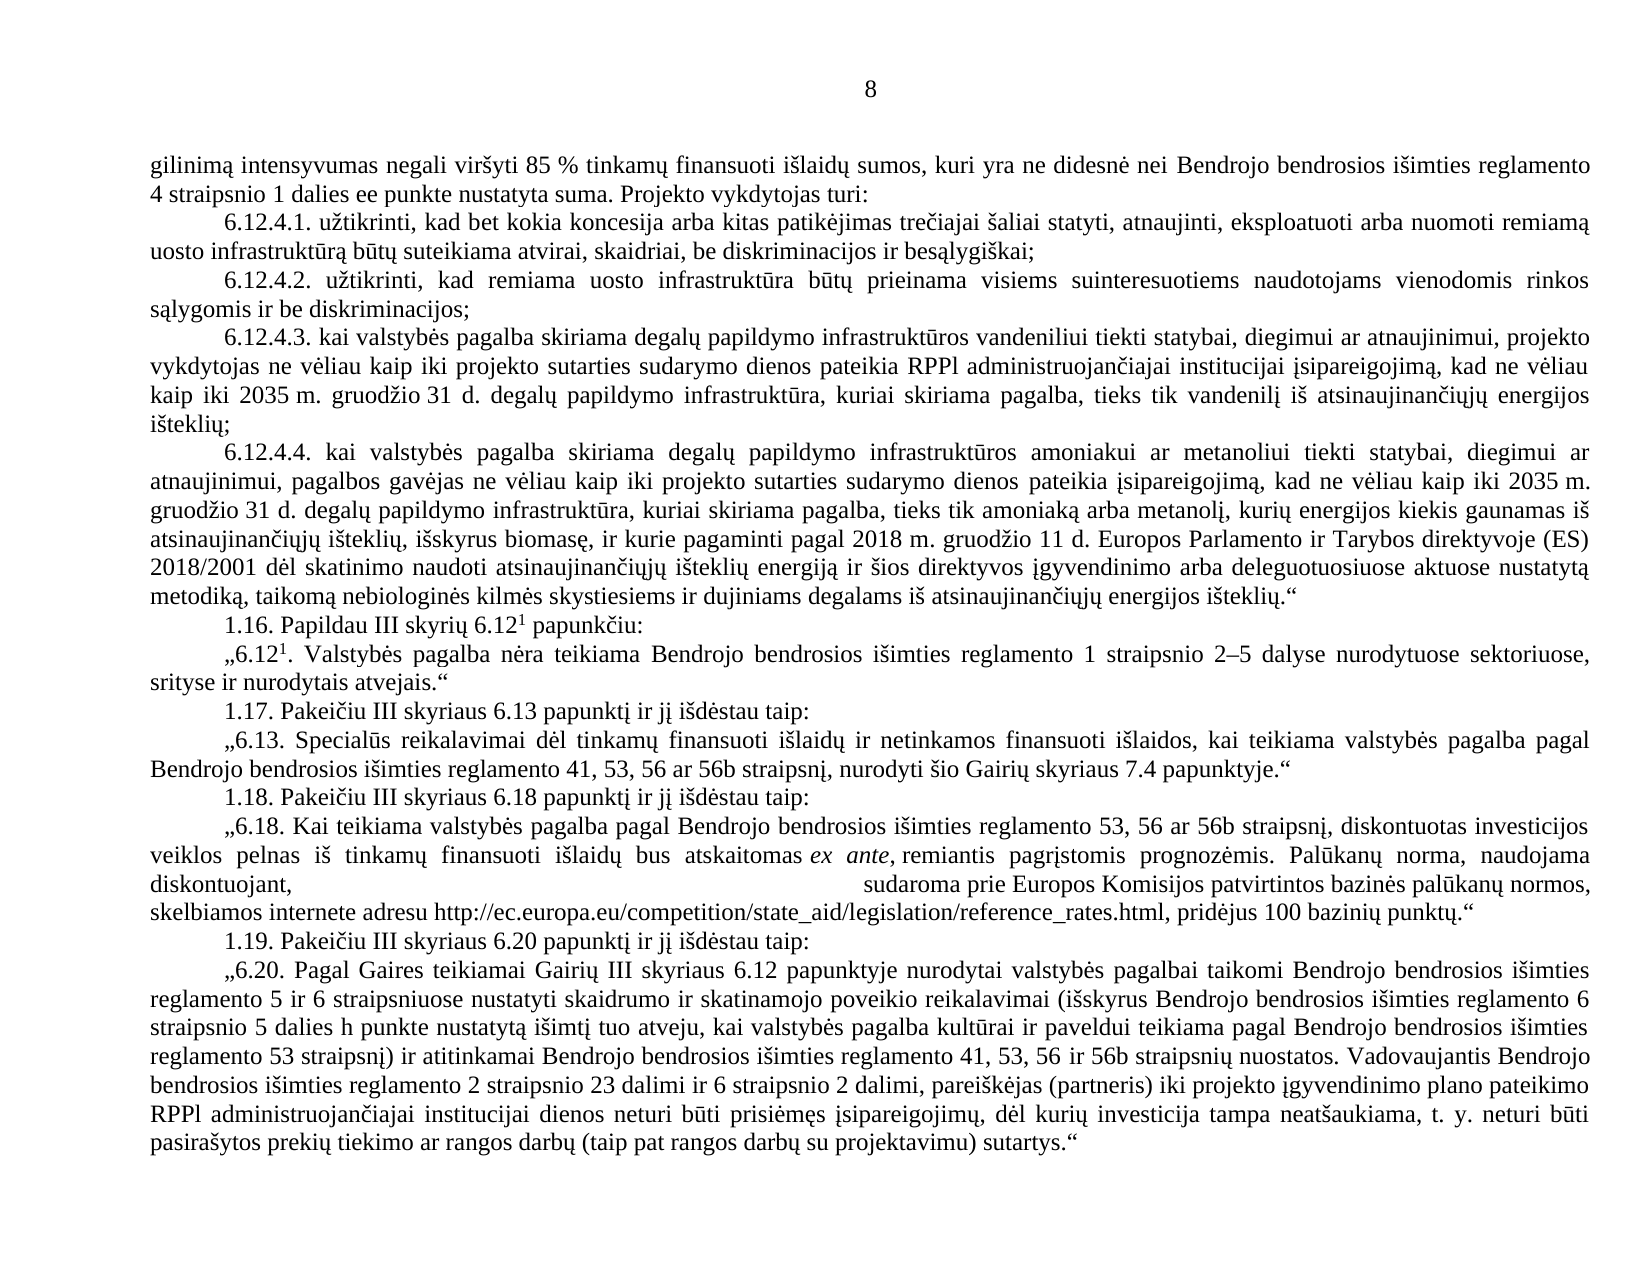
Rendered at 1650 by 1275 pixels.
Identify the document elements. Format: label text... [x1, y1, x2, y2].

text 1.17. Pakeičiu III skyriaus 6.13 papunktį ir jį išdėstau taip: [150, 696, 1591, 725]
text 6.12.4.2. užtikrinti, kad remiama uosto infrastruktūra būtų prieinama visiems suinteresuotiems naudotojams vienodomis rinkos sąlygomis ir be diskriminacijos; [150, 265, 1591, 322]
text 1.16. Papildau III skyrių 6.121 papunkčiu: [150, 610, 1591, 639]
text „6.20. Pagal Gaires teikiamai Gairių III skyriaus 6.12 papunktyje nurodytai valstybės pagalbai taikomi Bendrojo bendrosios išimties reglamento 5 ir 6 straipsniuose nustatyti skaidrumo ir skatinamojo poveikio reikalavimai (išskyrus Bendrojo bendrosios išimties reglamento 6 straipsnio 5 dalies h punkte nustatytą išimtį tuo atveju, kai valstybės pagalba kultūrai ir paveldui teikiama pagal Bendrojo bendrosios išimties reglamento 53 straipsnį) ir atitinkamai Bendrojo bendrosios išimties reglamento 41, 53, 56 ir 56b straipsnių nuostatos. Vadovaujantis Bendrojo bendrosios išimties reglamento 2 straipsnio 23 dalimi ir 6 straipsnio 2 dalimi, pareiškėjas (partneris) iki projekto įgyvendinimo plano pateikimo RPPl administruojančiajai institucijai dienos neturi būti prisiėmęs įsipareigojimų, dėl kurių investicija tampa neatšaukiama, t. y. neturi būti pasirašytos prekių tiekimo ar rangos darbų (taip pat rangos darbų su projektavimu) sutartys.“ [150, 955, 1591, 1156]
text 1.19. Pakeičiu III skyriaus 6.20 papunktį ir jį išdėstau taip: [150, 926, 1591, 955]
text 6.12.4.4. kai valstybės pagalba skiriama degalų papildymo infrastruktūros amoniakui ar metanoliui tiekti statybai, diegimui ar atnaujinimui, pagalbos gavėjas ne vėliau kaip iki projekto sutarties sudarymo dienos pateikia įsipareigojimą, kad ne vėliau kaip iki 2035 m. gruodžio 31 d. degalų papildymo infrastruktūra, kuriai skiriama pagalba, tieks tik amoniaką arba metanolį, kurių energijos kiekis gaunamas iš atsinaujinančiųjų išteklių, išskyrus biomasę, ir kurie pagaminti pagal 2018 m. gruodžio 11 d. Europos Parlamento ir Tarybos direktyvoje (ES) 2018/2001 dėl skatinimo naudoti atsinaujinančiųjų išteklių energiją ir šios direktyvos įgyvendinimo arba deleguotuosiuose aktuose nustatytą metodiką, taikomą nebiologinės kilmės skystiesiems ir dujiniams degalams iš atsinaujinančiųjų energijos išteklių.“ [150, 437, 1591, 610]
text 6.12.4.3. kai valstybės pagalba skiriama degalų papildymo infrastruktūros vandeniliui tiekti statybai, diegimui ar atnaujinimui, projekto vykdytojas ne vėliau kaip iki projekto sutarties sudarymo dienos pateikia RPPl administruojančiajai institucijai įsipareigojimą, kad ne vėliau kaip iki 2035 m. gruodžio 31 d. degalų papildymo infrastruktūra, kuriai skiriama pagalba, tieks tik vandenilį iš atsinaujinančiųjų energijos išteklių; [150, 322, 1591, 437]
text 1.18. Pakeičiu III skyriaus 6.18 papunktį ir jį išdėstau taip: [150, 782, 1591, 811]
text gilinimą intensyvumas negali viršyti 85 % tinkamų finansuoti išlaidų sumos, kuri yra ne didesnė nei Bendrojo bendrosios išimties reglamento 4 straipsnio 1 dalies ee punkte nustatyta suma. Projekto vykdytojas turi: [150, 150, 1591, 207]
text 6.12.4.1. užtikrinti, kad bet kokia koncesija arba kitas patikėjimas trečiajai šaliai statyti, atnaujinti, eksploatuoti arba nuomoti remiamą uosto infrastruktūrą būtų suteikiama atvirai, skaidriai, be diskriminacijos ir besąlygiškai; [150, 207, 1591, 265]
text „6.121. Valstybės pagalba nėra teikiama Bendrojo bendrosios išimties reglamento 1 straipsnio 2–5 dalyse nurodytuose sektoriuose, srityse ir nurodytais atvejais.“ [150, 639, 1591, 696]
text „6.13. Specialūs reikalavimai dėl tinkamų finansuoti išlaidų ir netinkamos finansuoti išlaidos, kai teikiama valstybės pagalba pagal Bendrojo bendrosios išimties reglamento 41, 53, 56 ar 56b straipsnį, nurodyti šio Gairių skyriaus 7.4 papunktyje.“ [150, 725, 1591, 782]
text „6.18. Kai teikiama valstybės pagalba pagal Bendrojo bendrosios išimties reglamento 53, 56 ar 56b straipsnį, diskontuotas investicijos veiklos pelnas iš tinkamų finansuoti išlaidų bus atskaitomas ex ante, remiantis pagrįstomis prognozėmis. Palūkanų norma, naudojama diskontuojant, sudaroma prie Europos Komisijos patvirtintos bazinės palūkanų normos, skelbiamos internete adresu http://ec.europa.eu/competition/state_aid/legislation/reference_rates.html, pridėjus 100 bazinių punktų.“ [150, 811, 1591, 926]
